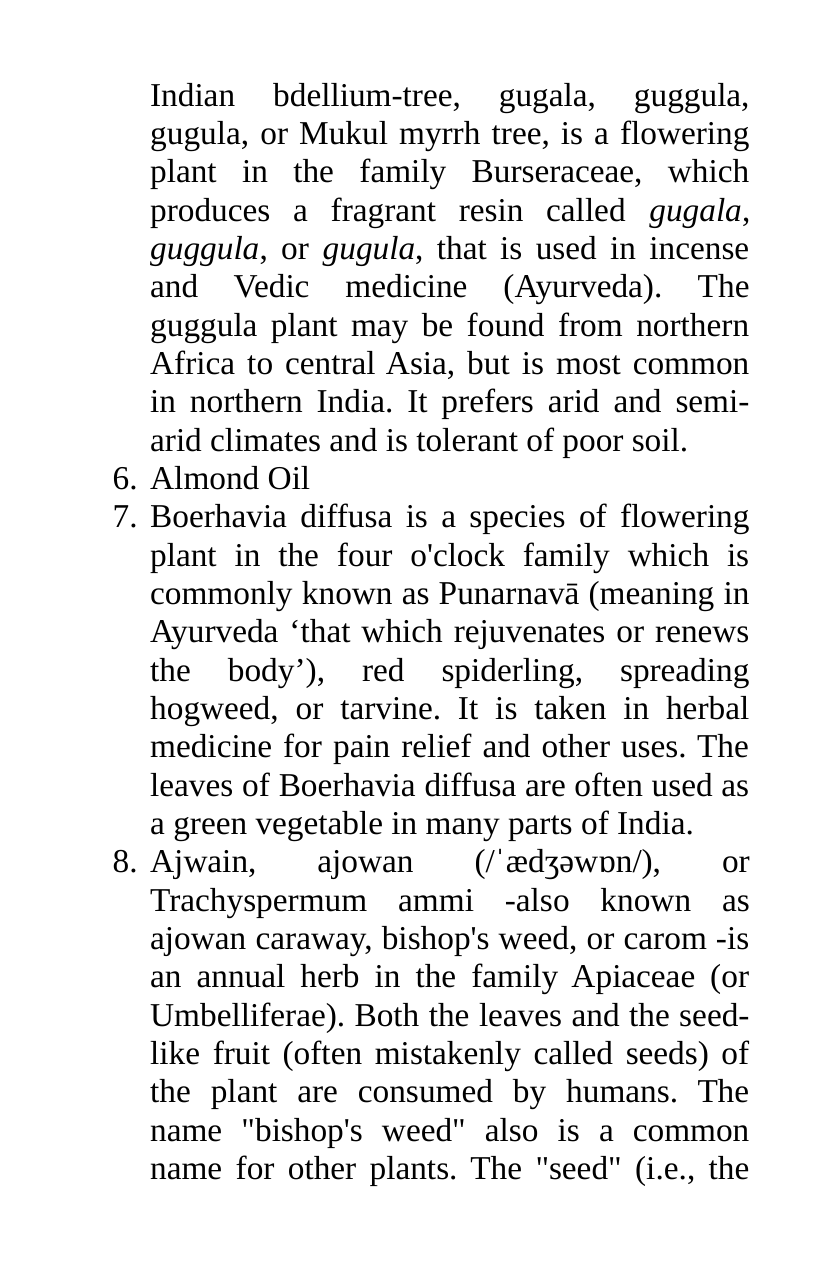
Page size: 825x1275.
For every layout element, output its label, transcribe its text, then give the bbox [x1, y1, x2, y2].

list Almond Oil [112, 458, 750, 497]
list Indian bdellium-tree, gugala, guggula, gugula, or Mukul myrrh tree, is a flowering plant in the family Burseraceae, which produces a fragrant resin called gugala, guggula, or gugula, that is used in incense and Vedic medicine (Ayurveda). The guggula plant may be found from northern Africa to central Asia, but is most common in northern India. It prefers arid and semi-arid climates and is tolerant of poor soil. [112, 75, 750, 458]
list Ajwain, ajowan (/ˈædʒəwɒn/), or Trachyspermum ammi -also known as ajowan caraway, bishop's weed, or carom -is an annual herb in the family Apiaceae (or Umbelliferae). Both the leaves and the seed-like fruit (often mistakenly called seeds) of the plant are consumed by humans. The name "bishop's weed" also is a common name for other plants. The "seed" (i.e., the [112, 842, 750, 1187]
list Boerhavia diffusa is a species of flowering plant in the four o'clock family which is commonly known as Punarnavā (meaning in Ayurveda ‘that which rejuvenates or renews the body’), red spiderling, spreading hogweed, or tarvine. It is taken in herbal medicine for pain relief and other uses. The leaves of Boerhavia diffusa are often used as a green vegetable in many parts of India. [112, 497, 750, 842]
